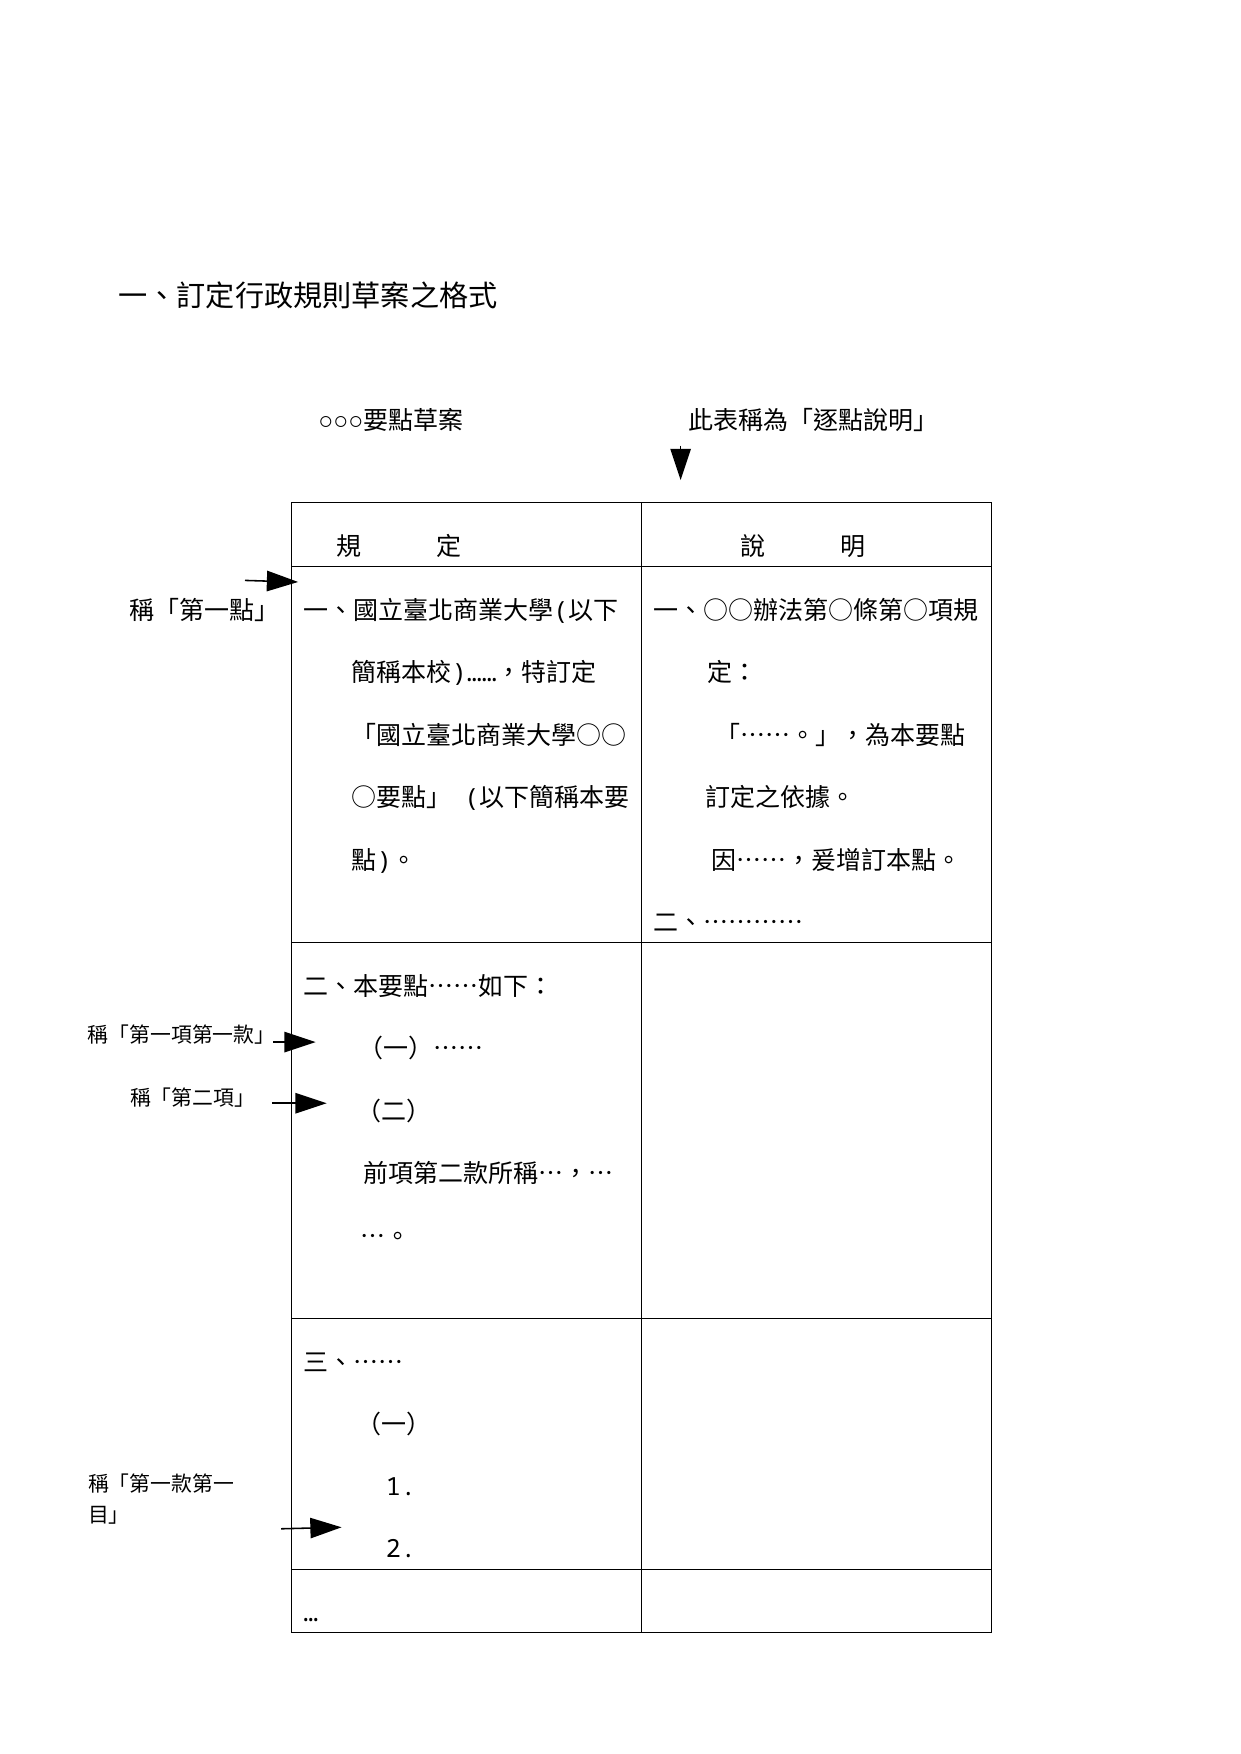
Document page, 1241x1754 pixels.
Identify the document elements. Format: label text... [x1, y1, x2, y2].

table_cell [642, 1319, 991, 1569]
table_header 規 定 [292, 503, 641, 566]
table_cell … [292, 1570, 641, 1632]
table_cell [73, 1318, 291, 1569]
table_cell 稱「第一點」 [118, 566, 291, 942]
table_cell 二、本要點……如下： （一）…… （二） 前項第二款所稱…，……。 [292, 943, 641, 1318]
table_cell 三、…… （一） 1. 2. [292, 1319, 641, 1569]
table_cell 一、國立臺北商業大學(以下簡稱本校)……，特訂定「國立臺北商業大學○○○要點」 (以下簡稱本要點)。 [292, 567, 641, 942]
table_cell [118, 1569, 291, 1632]
table_cell [642, 943, 991, 1318]
text 一、訂定行政規則草案之格式 [118, 252, 1122, 314]
table_cell 一、○○辦法第○條第○項規定： 「……。」，為本要點訂定之依據。 因……，爰增訂本點。 二、………… [642, 567, 991, 942]
text ○○○要點草案 此表稱為「逐點說明」 [118, 377, 1122, 439]
table_cell [118, 942, 291, 1318]
table_header 說 明 [642, 503, 991, 566]
table_cell [642, 1570, 991, 1632]
table_header [118, 502, 291, 566]
